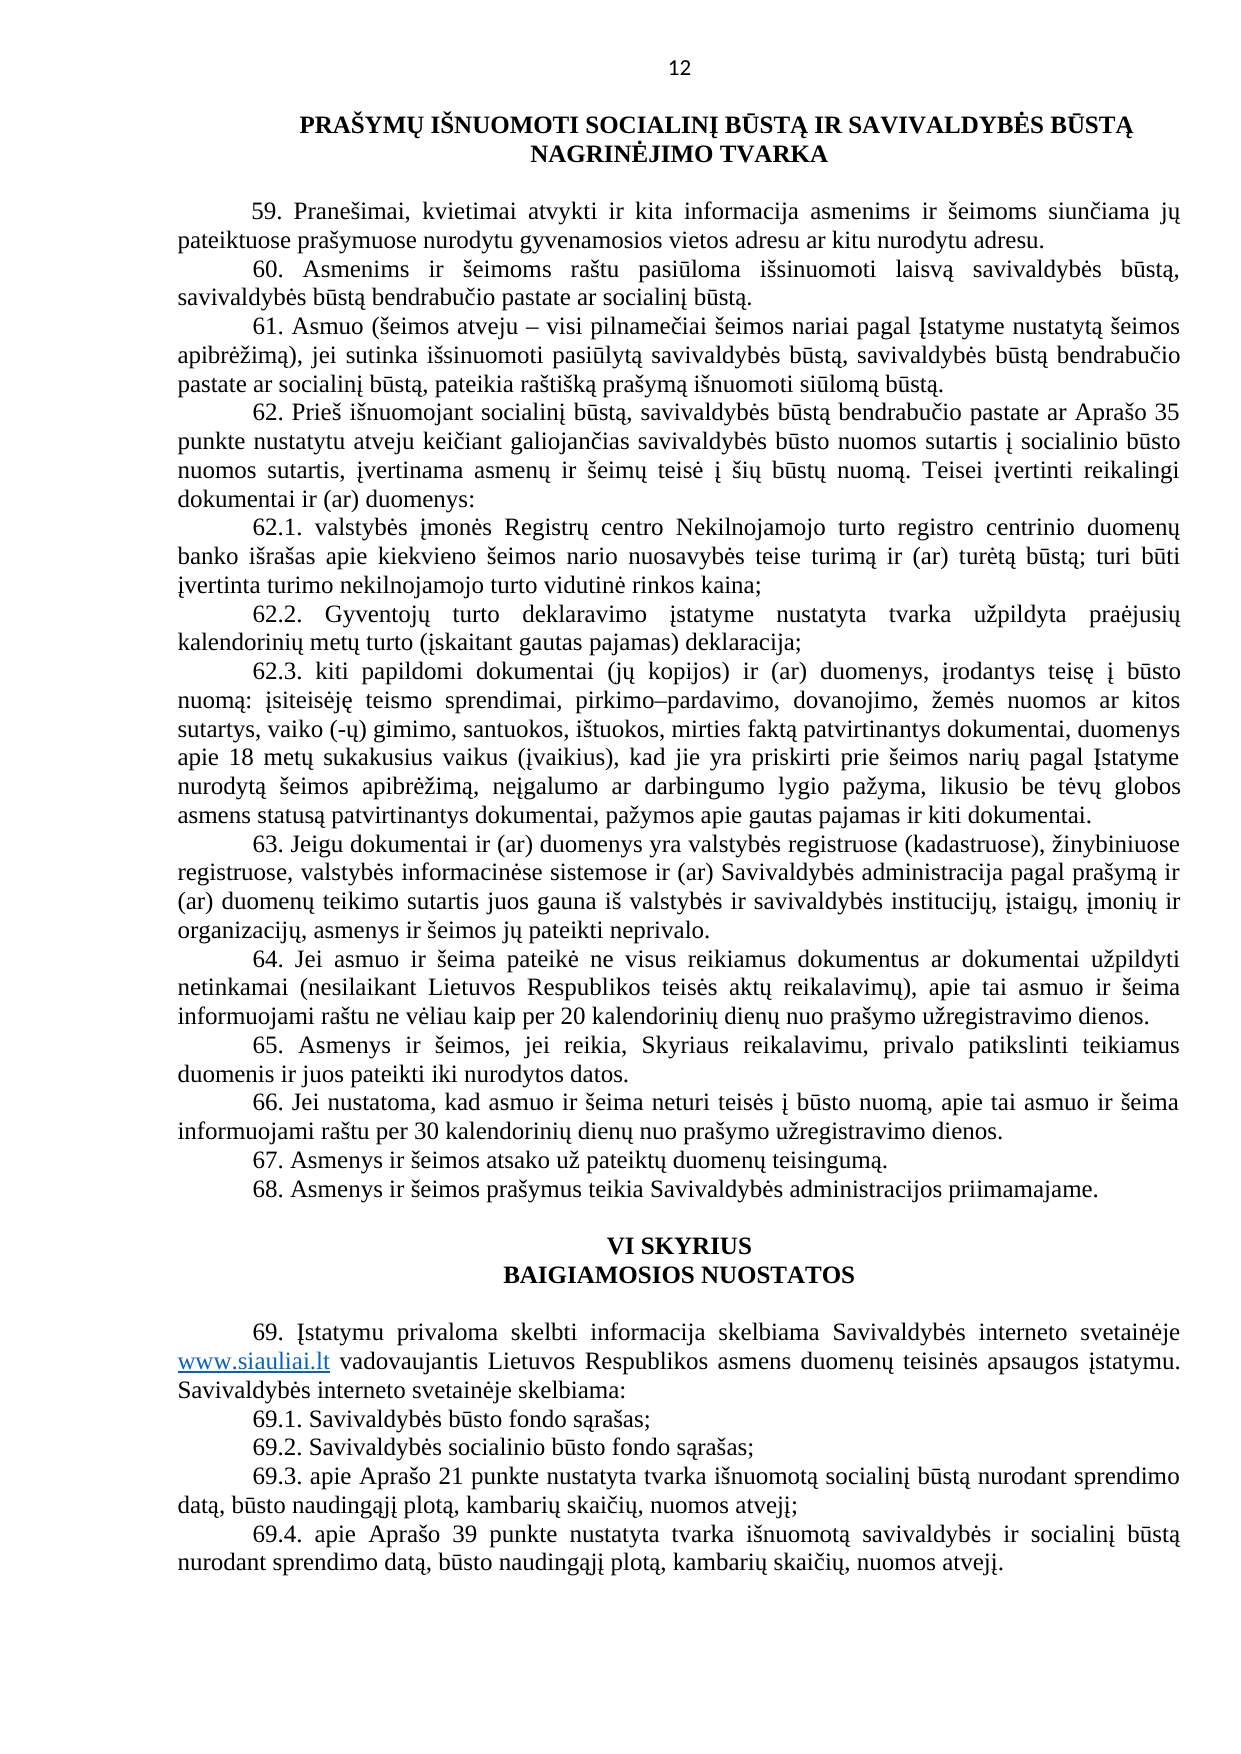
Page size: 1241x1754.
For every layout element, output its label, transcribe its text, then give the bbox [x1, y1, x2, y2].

text 59. Pranešimai, kvietimai atvykti ir kita informacija asmenims ir šeimoms siunčiama jų pateiktuose prašymuose nurodytu gyvenamosios vietos adresu ar kitu nurodytu adresu. [177, 196, 1181, 254]
text 64. Jei asmuo ir šeima pateikė ne visus reikiamus dokumentus ar dokumentai užpildyti netinkamai (nesilaikant Lietuvos Respublikos teisės aktų reikalavimų), apie tai asmuo ir šeima informuojami raštu ne vėliau kaip per 20 kalendorinių dienų nuo prašymo užregistravimo dienos. [177, 944, 1181, 1030]
text 62.2. Gyventojų turto deklaravimo įstatyme nustatyta tvarka užpildyta praėjusių kalendorinių metų turto (įskaitant gautas pajamas) deklaracija; [177, 599, 1181, 656]
text 69.2. Savivaldybės socialinio būsto fondo sąrašas; [177, 1432, 1181, 1461]
text 68. Asmenys ir šeimos prašymus teikia Savivaldybės administracijos priimamajame. [177, 1174, 1181, 1202]
text 69.3. apie Aprašo 21 punkte nustatyta tvarka išnuomotą socialinį būstą nurodant sprendimo datą, būsto naudingąjį plotą, kambarių skaičių, nuomos atvejį; [177, 1461, 1181, 1519]
text 62.1. valstybės įmonės Registrų centro Nekilnojamojo turto registro centrinio duomenų banko išrašas apie kiekvieno šeimos nario nuosavybės teise turimą ir (ar) turėtą būstą; turi būti įvertinta turimo nekilnojamojo turto vidutinė rinkos kaina; [177, 512, 1181, 599]
text 61. Asmuo (šeimos atveju – visi pilnamečiai šeimos nariai pagal Įstatyme nustatytą šeimos apibrėžimą), jei sutinka išsinuomoti pasiūlytą savivaldybės būstą, savivaldybės būstą bendrabučio pastate ar socialinį būstą, pateikia raštišką prašymą išnuomoti siūlomą būstą. [177, 311, 1181, 397]
text VI SKYRIUS [177, 1231, 1181, 1260]
text 69.1. Savivaldybės būsto fondo sąrašas; [177, 1404, 1181, 1432]
text BAIGIAMOSIOS NUOSTATOS [177, 1260, 1181, 1289]
text 69. Įstatymu privaloma skelbti informacija skelbiama Savivaldybės interneto svetainėje www.siauliai.lt vadovaujantis Lietuvos Respublikos asmens duomenų teisinės apsaugos įstatymu. Savivaldybės interneto svetainėje skelbiama: [177, 1317, 1181, 1404]
text 66. Jei nustatoma, kad asmuo ir šeima neturi teisės į būsto nuomą, apie tai asmuo ir šeima informuojami raštu per 30 kalendorinių dienų nuo prašymo užregistravimo dienos. [177, 1087, 1181, 1145]
text 63. Jeigu dokumentai ir (ar) duomenys yra valstybės registruose (kadastruose), žinybiniuose registruose, valstybės informacinėse sistemose ir (ar) Savivaldybės administracija pagal prašymą ir (ar) duomenų teikimo sutartis juos gauna iš valstybės ir savivaldybės institucijų, įstaigų, įmonių ir organizacijų, asmenys ir šeimos jų pateikti neprivalo. [177, 829, 1181, 944]
text 65. Asmenys ir šeimos, jei reikia, Skyriaus reikalavimu, privalo patikslinti teikiamus duomenis ir juos pateikti iki nurodytos datos. [177, 1030, 1181, 1087]
text 62. Prieš išnuomojant socialinį būstą, savivaldybės būstą bendrabučio pastate ar Aprašo 35 punkte nustatytu atveju keičiant galiojančias savivaldybės būsto nuomos sutartis į socialinio būsto nuomos sutartis, įvertinama asmenų ir šeimų teisė į šių būstų nuomą. Teisei įvertinti reikalingi dokumentai ir (ar) duomenys: [177, 397, 1181, 512]
text 62.3. kiti papildomi dokumentai (jų kopijos) ir (ar) duomenys, įrodantys teisę į būsto nuomą: įsiteisėję teismo sprendimai, pirkimo–pardavimo, dovanojimo, žemės nuomos ar kitos sutartys, vaiko (-ų) gimimo, santuokos, ištuokos, mirties faktą patvirtinantys dokumentai, duomenys apie 18 metų sukakusius vaikus (įvaikius), kad jie yra priskirti prie šeimos narių pagal Įstatyme nurodytą šeimos apibrėžimą, neįgalumo ar darbingumo lygio pažyma, likusio be tėvų globos asmens statusą patvirtinantys dokumentai, pažymos apie gautas pajamas ir kiti dokumentai. [177, 656, 1181, 829]
text PRAŠYMŲ IŠNUOMOTI SOCIALINĮ BŪSTĄ IR SAVIVALDYBĖS BŪSTĄ NAGRINĖJIMO TVARKA [177, 110, 1181, 167]
text 69.4. apie Aprašo 39 punkte nustatyta tvarka išnuomotą savivaldybės ir socialinį būstą nurodant sprendimo datą, būsto naudingąjį plotą, kambarių skaičių, nuomos atvejį. [177, 1519, 1181, 1576]
text 67. Asmenys ir šeimos atsako už pateiktų duomenų teisingumą. [177, 1145, 1181, 1174]
subtitle 60. Asmenims ir šeimoms raštu pasiūloma išsinuomoti laisvą savivaldybės būstą, savivaldybės būstą bendrabučio pastate ar socialinį būstą. [177, 254, 1181, 311]
